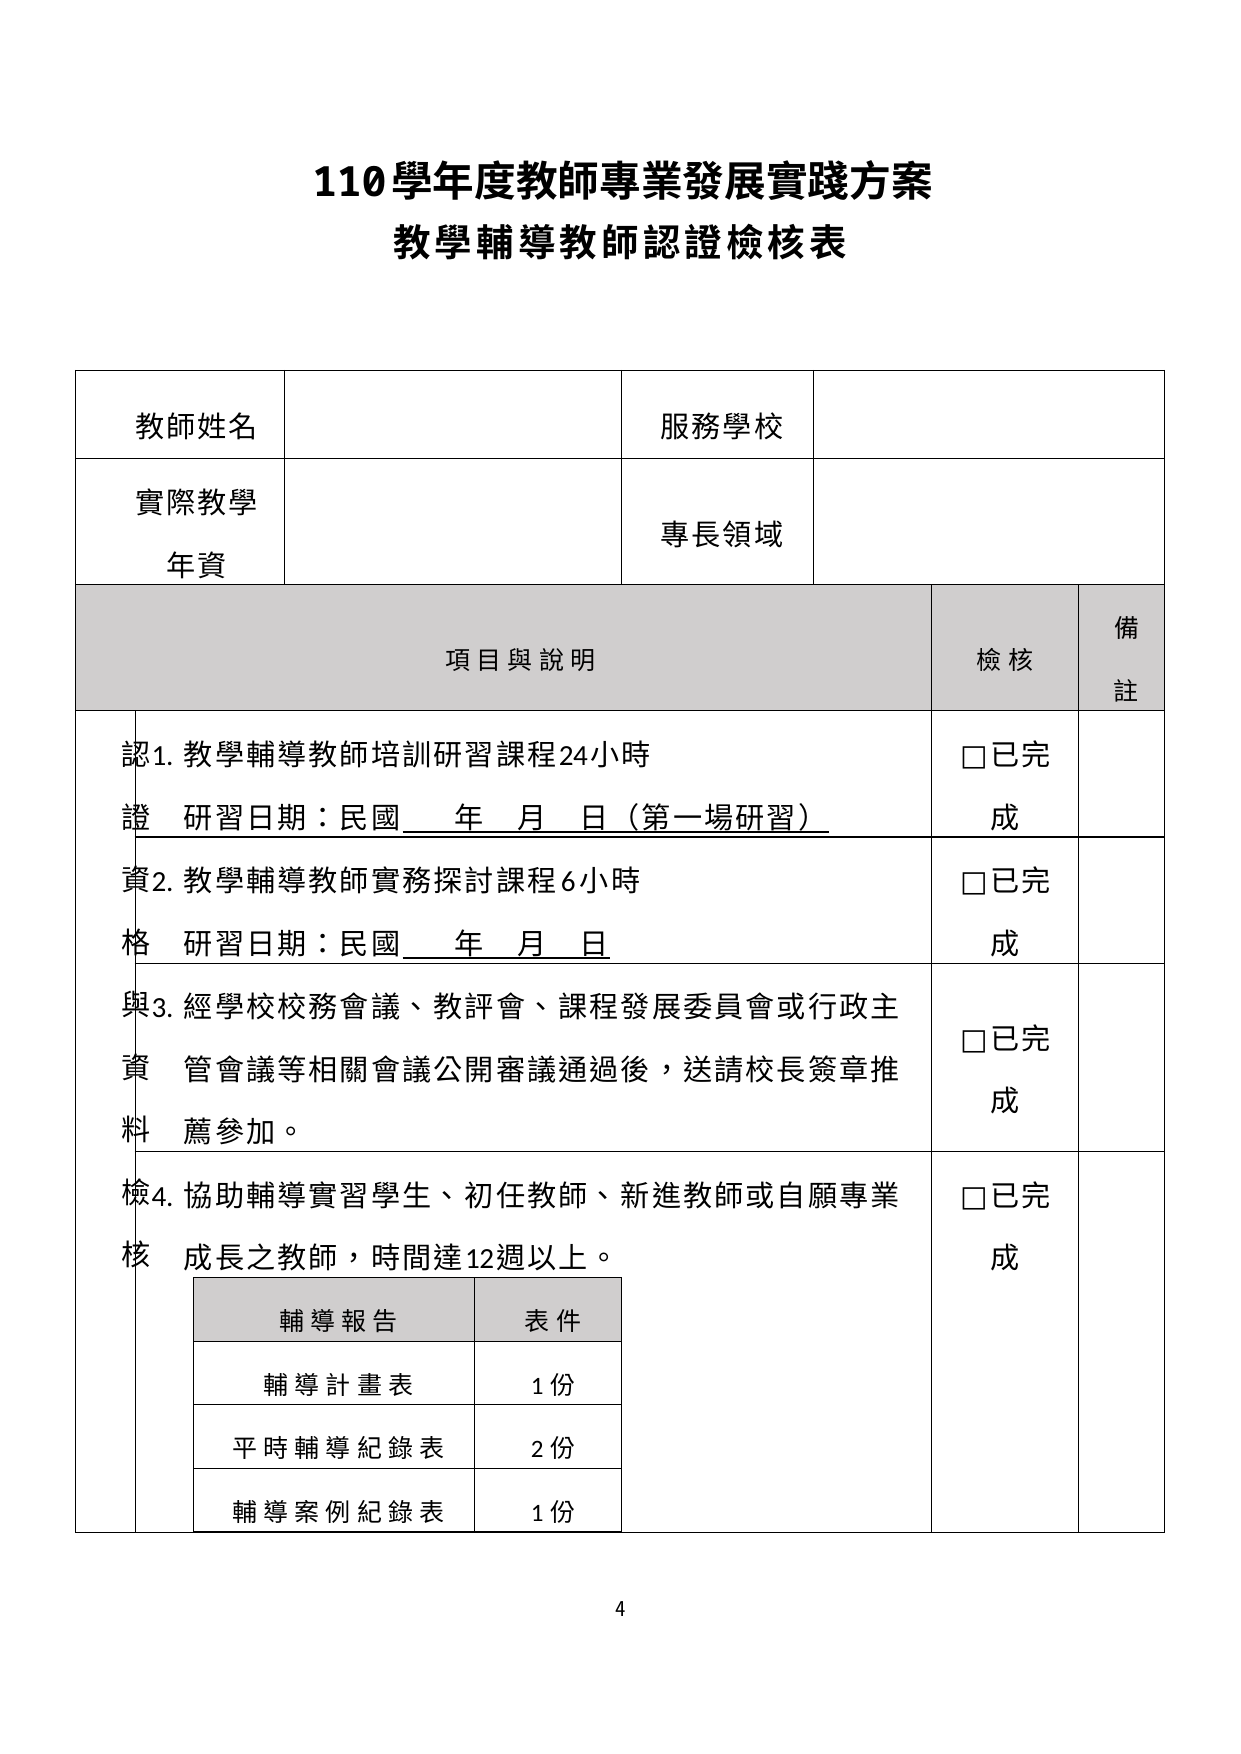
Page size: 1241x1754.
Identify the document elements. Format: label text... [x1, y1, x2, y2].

table_cell 認證資格 與資料檢核 [76, 711, 135, 1532]
table_cell [814, 459, 1164, 584]
table_cell 項目與說明 [76, 585, 931, 710]
table_cell 備註 [1079, 585, 1164, 710]
table_cell 1份 [475, 1469, 621, 1531]
table_header 表件 [475, 1278, 621, 1341]
table_cell [1079, 711, 1164, 836]
table_cell 專長領域 [622, 459, 813, 584]
table_cell 教學輔導教師培訓研習課程24小時 研習日期：民國 年 月 日（第一場研習） [136, 711, 931, 836]
table_cell [285, 459, 621, 584]
table_header [285, 371, 621, 458]
table_cell 實際教學年資 [76, 459, 284, 584]
table_cell 檢核 [932, 585, 1078, 710]
subtitle 教學輔導教師認證檢核表 [120, 199, 1120, 261]
table_cell □已完成 [932, 964, 1078, 1151]
table_cell 經學校校務會議、教評會、課程發展委員會或行政主管會議等相關會議公開審議通過後，送請校長簽章推薦參加。 [136, 964, 931, 1151]
table_cell 1份 [475, 1342, 621, 1404]
table_cell 教學輔導教師實務探討課程6小時 研習日期：民國 年 月 日 [136, 838, 931, 962]
text 110學年度教師專業發展實踐方案 [120, 136, 1120, 199]
table_cell □已完成 [932, 1152, 1078, 1532]
table_cell [1079, 838, 1164, 962]
table_cell 輔導案例紀錄表 [194, 1469, 474, 1531]
table_cell 平時輔導紀錄表 [194, 1405, 474, 1468]
table_cell 2份 [475, 1405, 621, 1468]
table_cell 協助輔導實習學生、初任教師、新進教師或自願專業成長之教師，時間達12週以上。 [136, 1152, 931, 1532]
table_header 教師姓名 [76, 371, 284, 458]
table_cell □已完成 [932, 838, 1078, 962]
table_cell □已完成 [932, 711, 1078, 836]
table_cell [1079, 1152, 1164, 1532]
table_header 服務學校 [622, 371, 813, 458]
table_header 輔導報告 [194, 1278, 474, 1341]
table_cell [1079, 964, 1164, 1151]
table_header [814, 371, 1164, 458]
table_cell 輔導計畫表 [194, 1342, 474, 1404]
